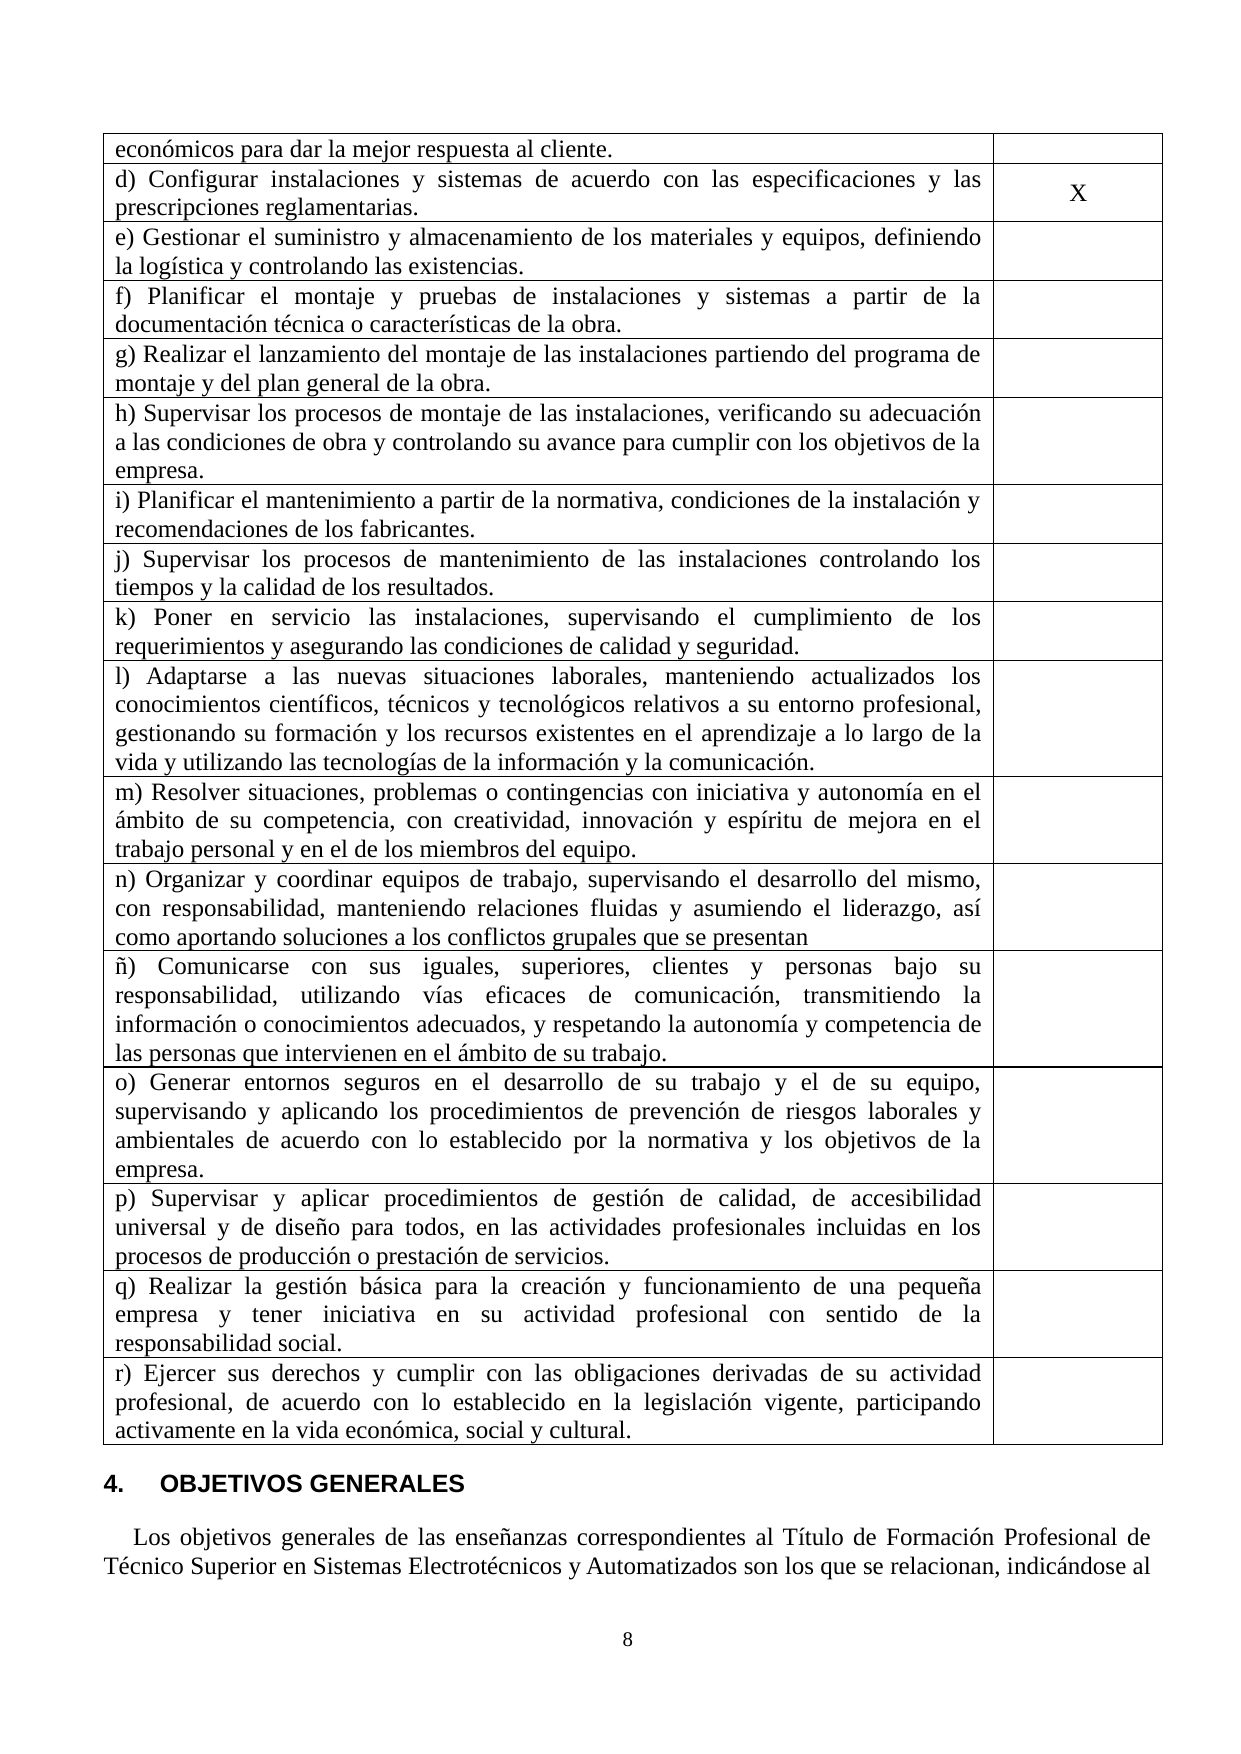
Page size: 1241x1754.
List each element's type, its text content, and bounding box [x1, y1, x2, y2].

table_cell k) Poner en servicio las instalaciones, supervisando el cumplimiento de los requerimientos y asegurando las condiciones de calidad y seguridad. [104, 602, 993, 660]
table_cell [994, 1271, 1162, 1357]
table_cell f) Planificar el montaje y pruebas de instalaciones y sistemas a partir de la documentación técnica o características de la obra. [104, 281, 993, 338]
table_cell h) Supervisar los procesos de montaje de las instalaciones, verificando su adecuación a las condiciones de obra y controlando su avance para cumplir con los objetivos de la empresa. [104, 398, 993, 484]
table_cell [994, 951, 1162, 1066]
table_cell [994, 398, 1162, 484]
table_cell j) Supervisar los procesos de mantenimiento de las instalaciones controlando los tiempos y la calidad de los resultados. [104, 544, 993, 601]
table_cell [994, 777, 1162, 863]
table_cell X [994, 164, 1162, 221]
table_cell [994, 485, 1162, 543]
table_cell g) Realizar el lanzamiento del montaje de las instalaciones partiendo del programa de montaje y del plan general de la obra. [104, 339, 993, 397]
table_cell [994, 1068, 1162, 1182]
text Los objetivos generales de las enseñanzas correspondientes al Título de Formación Profesional de Técnico Superior en Sistemas Electrotécnicos y Automatizados son los que se relacionan, indicándose al [103, 1522, 1152, 1579]
table_cell m) Resolver situaciones, problemas o contingencias con iniciativa y autonomía en el ámbito de su competencia, con creatividad, innovación y espíritu de mejora en el trabajo personal y en el de los miembros del equipo. [104, 777, 993, 863]
table_cell [994, 134, 1162, 163]
table_cell [994, 281, 1162, 338]
table_cell [994, 1358, 1162, 1444]
table_cell p) Supervisar y aplicar procedimientos de gestión de calidad, de accesibilidad universal y de diseño para todos, en las actividades profesionales incluidas en los procesos de producción o prestación de servicios. [104, 1184, 993, 1270]
table_cell [994, 661, 1162, 776]
subtitle OBJETIVOS GENERALES [103, 1469, 1152, 1498]
table_cell q) Realizar la gestión básica para la creación y funcionamiento de una pequeña empresa y tener iniciativa en su actividad profesional con sentido de la responsabilidad social. [104, 1271, 993, 1357]
table_cell i) Planificar el mantenimiento a partir de la normativa, condiciones de la instalación y recomendaciones de los fabricantes. [104, 485, 993, 543]
table_cell l) Adaptarse a las nuevas situaciones laborales, manteniendo actualizados los conocimientos científicos, técnicos y tecnológicos relativos a su entorno profesional, gestionando su formación y los recursos existentes en el aprendizaje a lo largo de la vida y utilizando las tecnologías de la información y la comunicación. [104, 661, 993, 776]
table_cell n) Organizar y coordinar equipos de trabajo, supervisando el desarrollo del mismo, con responsabilidad, manteniendo relaciones fluidas y asumiendo el liderazgo, así como aportando soluciones a los conflictos grupales que se presentan [104, 864, 993, 950]
table_cell r) Ejercer sus derechos y cumplir con las obligaciones derivadas de su actividad profesional, de acuerdo con lo establecido en la legislación vigente, participando activamente en la vida económica, social y cultural. [104, 1358, 993, 1444]
table_cell [994, 864, 1162, 950]
table_cell [994, 222, 1162, 280]
table_cell [994, 1184, 1162, 1270]
table_cell [994, 544, 1162, 601]
table_cell d) Configurar instalaciones y sistemas de acuerdo con las especificaciones y las prescripciones reglamentarias. [104, 164, 993, 221]
table_cell ñ) Comunicarse con sus iguales, superiores, clientes y personas bajo su responsabilidad, utilizando vías eficaces de comunicación, transmitiendo la información o conocimientos adecuados, y respetando la autonomía y competencia de las personas que intervienen en el ámbito de su trabajo. [104, 951, 993, 1066]
table_cell o) Generar entornos seguros en el desarrollo de su trabajo y el de su equipo, supervisando y aplicando los procedimientos de prevención de riesgos laborales y ambientales de acuerdo con lo establecido por la normativa y los objetivos de la empresa. [104, 1068, 993, 1182]
table_cell [994, 602, 1162, 660]
table_cell [994, 339, 1162, 397]
table_cell e) Gestionar el suministro y almacenamiento de los materiales y equipos, definiendo la logística y controlando las existencias. [104, 222, 993, 280]
table_cell económicos para dar la mejor respuesta al cliente. [104, 134, 993, 163]
